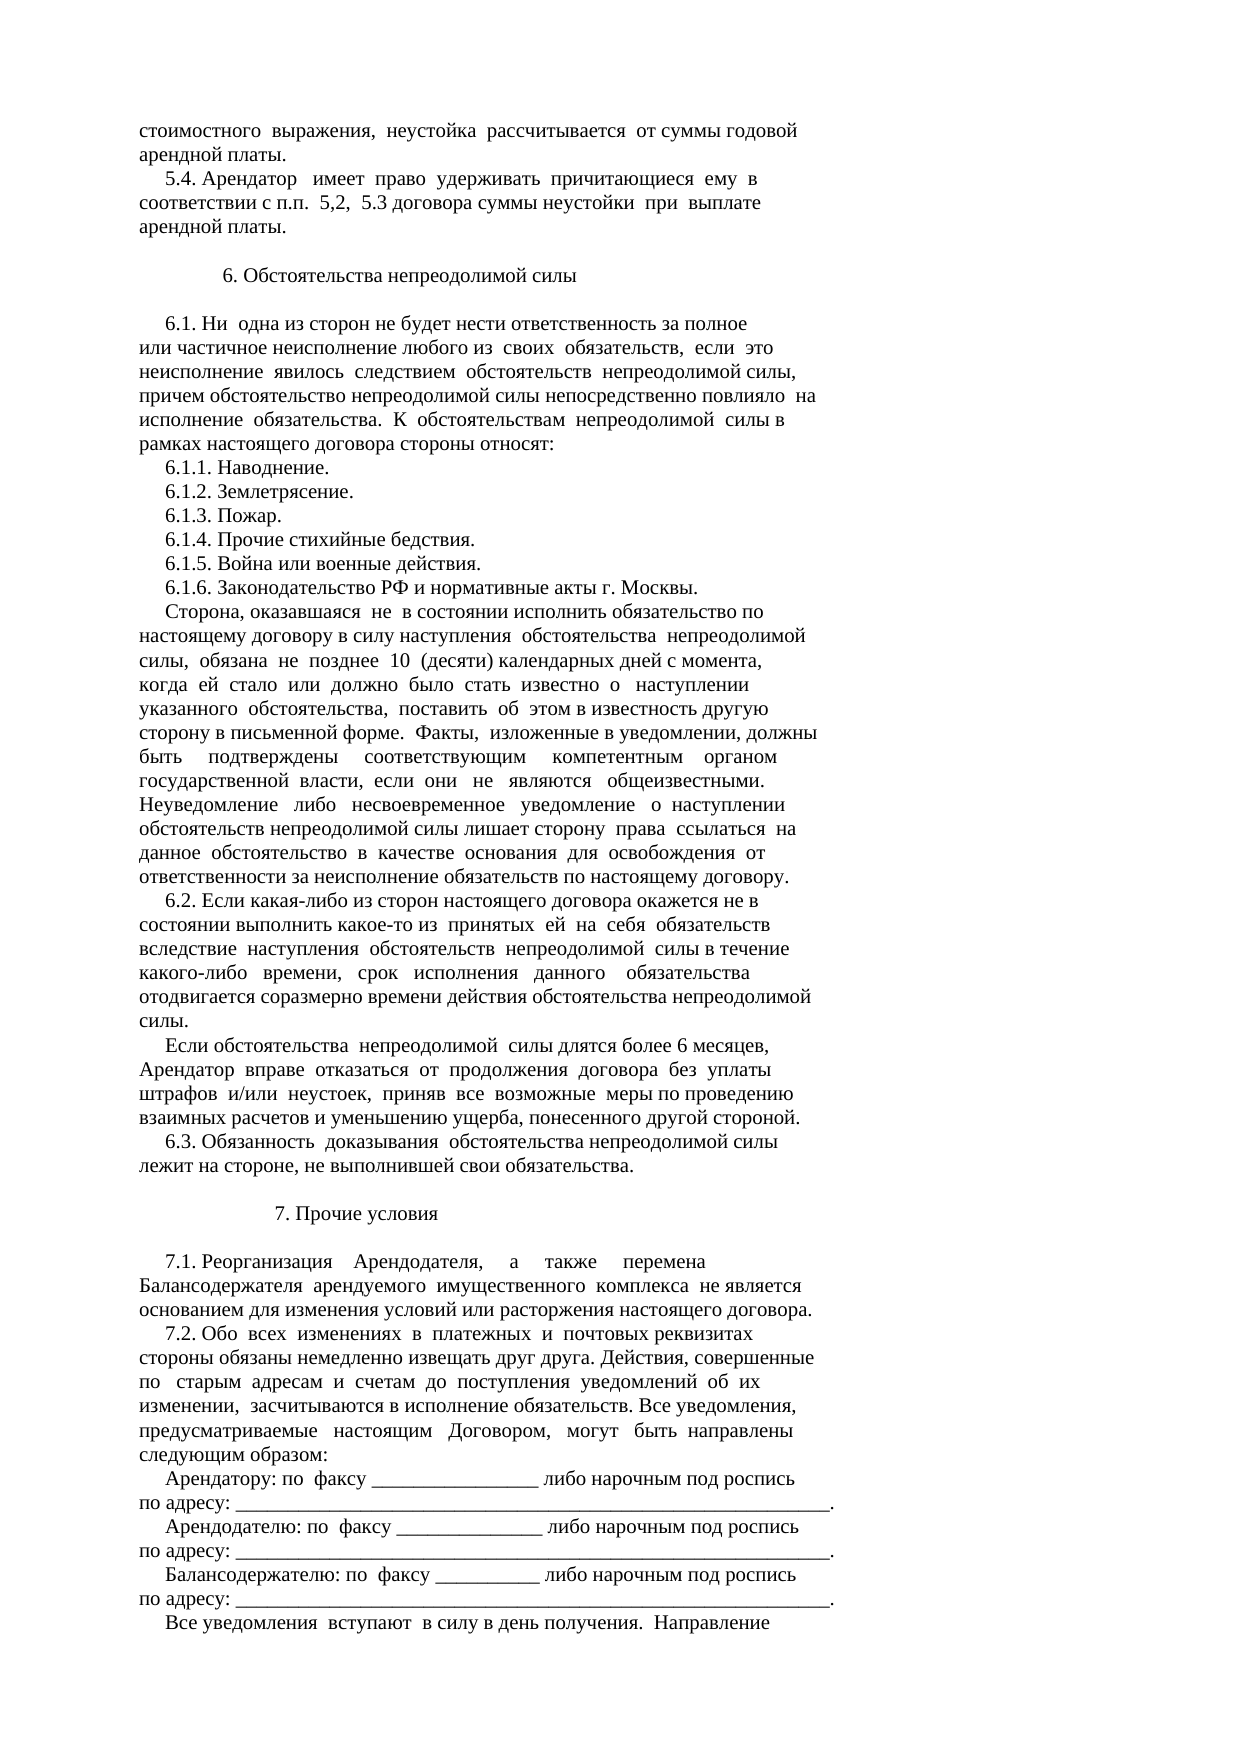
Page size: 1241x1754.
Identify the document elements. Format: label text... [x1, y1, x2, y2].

text силы. [118, 1008, 1122, 1032]
text взаимных расчетов и уменьшению ущерба, понесенного другой стороной. [118, 1105, 1122, 1129]
text 6.1.4. Прочие стихийные бедствия. [118, 527, 1122, 551]
text предусматриваемые настоящим Договором, могут быть направлены [118, 1417, 1122, 1442]
text указанного обстоятельства, поставить об этом в известность другую [118, 696, 1122, 720]
text Балансодержателя арендуемого имущественного комплекса не является [118, 1273, 1122, 1297]
text когда ей стало или должно было стать известно о наступлении [118, 672, 1122, 696]
text 6.1.2. Землетрясение. [118, 479, 1122, 503]
text сторону в письменной форме. Факты, изложенные в уведомлении, должны [118, 720, 1122, 744]
text 6.1.1. Наводнение. [118, 455, 1122, 479]
text Арендатор вправе отказаться от продолжения договора без уплаты [118, 1057, 1122, 1081]
text основанием для изменения условий или расторжения настоящего договора. [118, 1297, 1122, 1321]
text неисполнение явилось следствием обстоятельств непреодолимой силы, [118, 359, 1122, 383]
text по адресу: _________________________________________________________. [118, 1490, 1122, 1514]
text Сторона, оказавшаяся не в состоянии исполнить обязательство по [118, 599, 1122, 623]
text Арендатору: по факсу ________________ либо нарочным под роспись [118, 1466, 1122, 1490]
text арендной платы. [118, 142, 1122, 166]
text по старым адресам и счетам до поступления уведомлений об их [118, 1369, 1122, 1393]
text 6. Обстоятельства непреодолимой силы [118, 262, 1122, 287]
text быть подтверждены соответствующим компетентным органом [118, 744, 1122, 768]
text ответственности за неисполнение обязательств по настоящему договору. [118, 864, 1122, 888]
text обстоятельств непреодолимой силы лишает сторону права ссылаться на [118, 816, 1122, 840]
text настоящему договору в силу наступления обстоятельства непреодолимой [118, 623, 1122, 647]
text Балансодержателю: по факсу __________ либо нарочным под роспись [118, 1562, 1122, 1586]
text 6.1.3. Пожар. [118, 503, 1122, 527]
text 6.3. Обязанность доказывания обстоятельства непреодолимой силы [118, 1129, 1122, 1153]
text состоянии выполнить какое-то из принятых ей на себя обязательств [118, 912, 1122, 936]
text изменении, засчитываются в исполнение обязательств. Все уведомления, [118, 1393, 1122, 1417]
text арендной платы. [118, 214, 1122, 238]
text рамках настоящего договора стороны относят: [118, 431, 1122, 455]
text государственной власти, если они не являются общеизвестными. [118, 768, 1122, 792]
text силы, обязана не позднее 10 (десяти) календарных дней с момента, [118, 647, 1122, 672]
text вследствие наступления обстоятельств непреодолимой силы в течение [118, 936, 1122, 960]
text лежит на стороне, не выполнившей свои обязательства. [118, 1153, 1122, 1177]
text стороны обязаны немедленно извещать друг друга. Действия, совершенные [118, 1345, 1122, 1369]
text по адресу: _________________________________________________________. [118, 1538, 1122, 1562]
text или частичное неисполнение любого из своих обязательств, если это [118, 335, 1122, 359]
text отодвигается соразмерно времени действия обстоятельства непреодолимой [118, 984, 1122, 1008]
text 7. Прочие условия [118, 1201, 1122, 1225]
text 5.4. Арендатор имеет право удерживать причитающиеся ему в [118, 166, 1122, 190]
text штрафов и/или неустоек, приняв все возможные меры по проведению [118, 1081, 1122, 1105]
text исполнение обязательства. К обстоятельствам непреодолимой силы в [118, 407, 1122, 431]
text Если обстоятельства непреодолимой силы длятся более 6 месяцев, [118, 1032, 1122, 1057]
text 7.2. Обо всех изменениях в платежных и почтовых реквизитах [118, 1321, 1122, 1345]
text 7.1. Реорганизация Арендодателя, а также перемена [118, 1249, 1122, 1273]
text стоимостного выражения, неустойка рассчитывается от суммы годовой [118, 118, 1122, 142]
text следующим образом: [118, 1442, 1122, 1466]
text по адресу: _________________________________________________________. [118, 1586, 1122, 1610]
text Арендодателю: по факсу ______________ либо нарочным под роспись [118, 1514, 1122, 1538]
text 6.1.6. Законодательство РФ и нормативные акты г. Москвы. [118, 575, 1122, 599]
text данное обстоятельство в качестве основания для освобождения от [118, 840, 1122, 864]
text причем обстоятельство непреодолимой силы непосредственно повлияло на [118, 383, 1122, 407]
text 6.1. Ни одна из сторон не будет нести ответственность за полное [118, 311, 1122, 335]
text Все уведомления вступают в силу в день получения. Направление [118, 1610, 1122, 1634]
text соответствии с п.п. 5,2, 5.3 договора суммы неустойки при выплате [118, 190, 1122, 214]
text какого-либо времени, срок исполнения данного обязательства [118, 960, 1122, 984]
text 6.2. Если какая-либо из сторон настоящего договора окажется не в [118, 888, 1122, 912]
text 6.1.5. Война или военные действия. [118, 551, 1122, 575]
text Неуведомление либо несвоевременное уведомление о наступлении [118, 792, 1122, 816]
